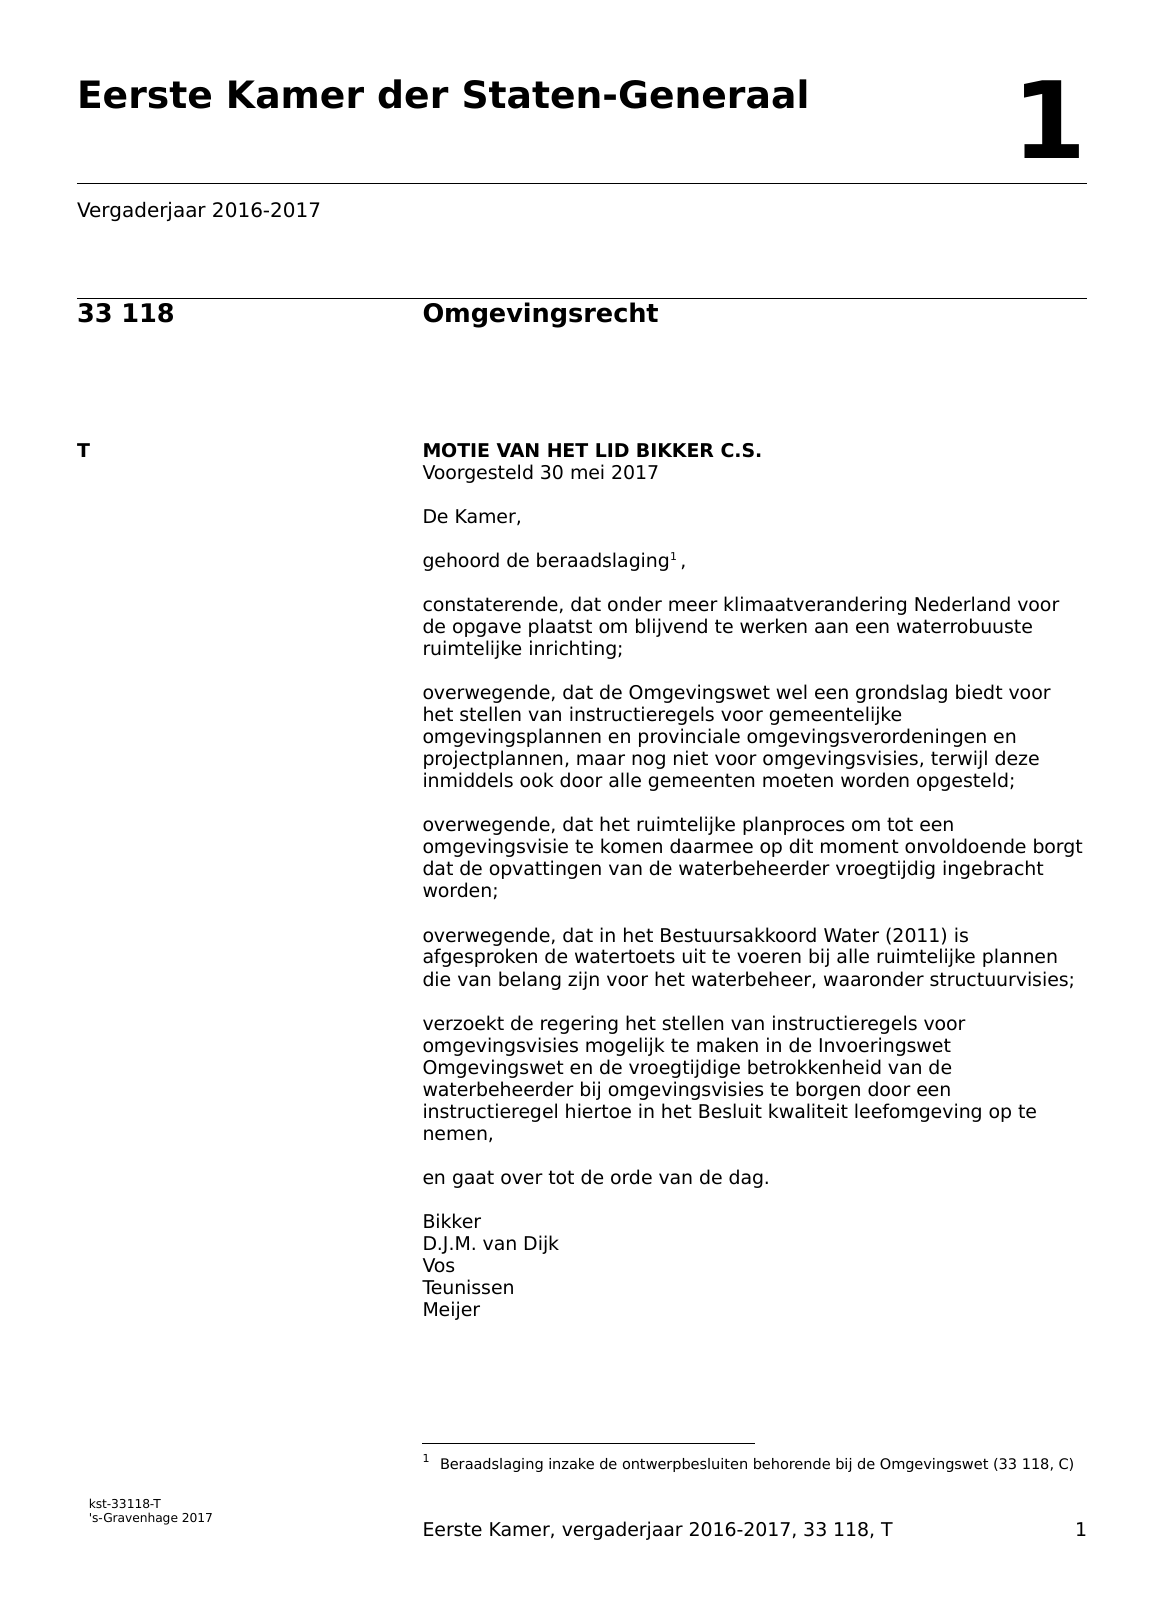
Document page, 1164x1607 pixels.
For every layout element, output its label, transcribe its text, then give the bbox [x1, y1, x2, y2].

text 's-Gravenhage 2017 [88, 1511, 323, 1525]
text overwegende, dat in het Bestuursakkoord Water (2011) is afgesproken de watertoets uit te voeren bij alle ruimtelijke plannen die van belang zijn voor het waterbeheer, waaronder structuurvisies; [422, 924, 1087, 990]
text Vos [422, 1255, 1087, 1277]
text overwegende, dat het ruimtelijke planproces om tot een omgevingsvisie te komen daarmee op dit moment onvoldoende borgt dat de opvattingen van de waterbeheerder vroegtijdig ingebracht worden; [422, 814, 1087, 902]
subtitle 33 118 Omgevingsrecht [77, 299, 1087, 329]
text Beraadslaging inzake de ontwerpbesluiten behorende bij de Omgevingswet (33 118, C) [422, 1452, 1087, 1474]
text Teunissen [422, 1277, 1087, 1299]
text gehoord de beraadslaging, [422, 550, 1087, 572]
text Voorgesteld 30 mei 2017 [422, 462, 1087, 484]
text overwegende, dat de Omgevingswet wel een grondslag biedt voor het stellen van instructieregels voor gemeentelijke omgevingsplannen en provinciale omgevingsverordeningen en projectplannen, maar nog niet voor omgevingsvisies, terwijl deze inmiddels ook door alle gemeenten moeten worden opgesteld; [422, 682, 1087, 792]
table_header Eerste Kamer der Staten-Generaal [77, 59, 886, 183]
table_cell Vergaderjaar 2016-2017 [77, 184, 1087, 298]
table_header 1 [886, 59, 1087, 183]
text constaterende, dat onder meer klimaatverandering Nederland voor de opgave plaatst om blijvend te werken aan een waterrobuuste ruimtelijke inrichting; [422, 594, 1087, 660]
text Meijer [422, 1299, 1087, 1321]
text Bikker [422, 1211, 1087, 1233]
text kst-33118-T [88, 1497, 323, 1511]
text en gaat over tot de orde van de dag. [422, 1167, 1087, 1189]
text De Kamer, [422, 506, 1087, 528]
subtitle T MOTIE VAN HET LID BIKKER C.S. [77, 440, 1087, 462]
text verzoekt de regering het stellen van instructieregels voor omgevingsvisies mogelijk te maken in de Invoeringswet Omgevingswet en de vroegtijdige betrokkenheid van de waterbeheerder bij omgevingsvisies te borgen door een instructieregel hiertoe in het Besluit kwaliteit leefomgeving op te nemen, [422, 1013, 1087, 1144]
text D.J.M. van Dijk [422, 1233, 1087, 1255]
